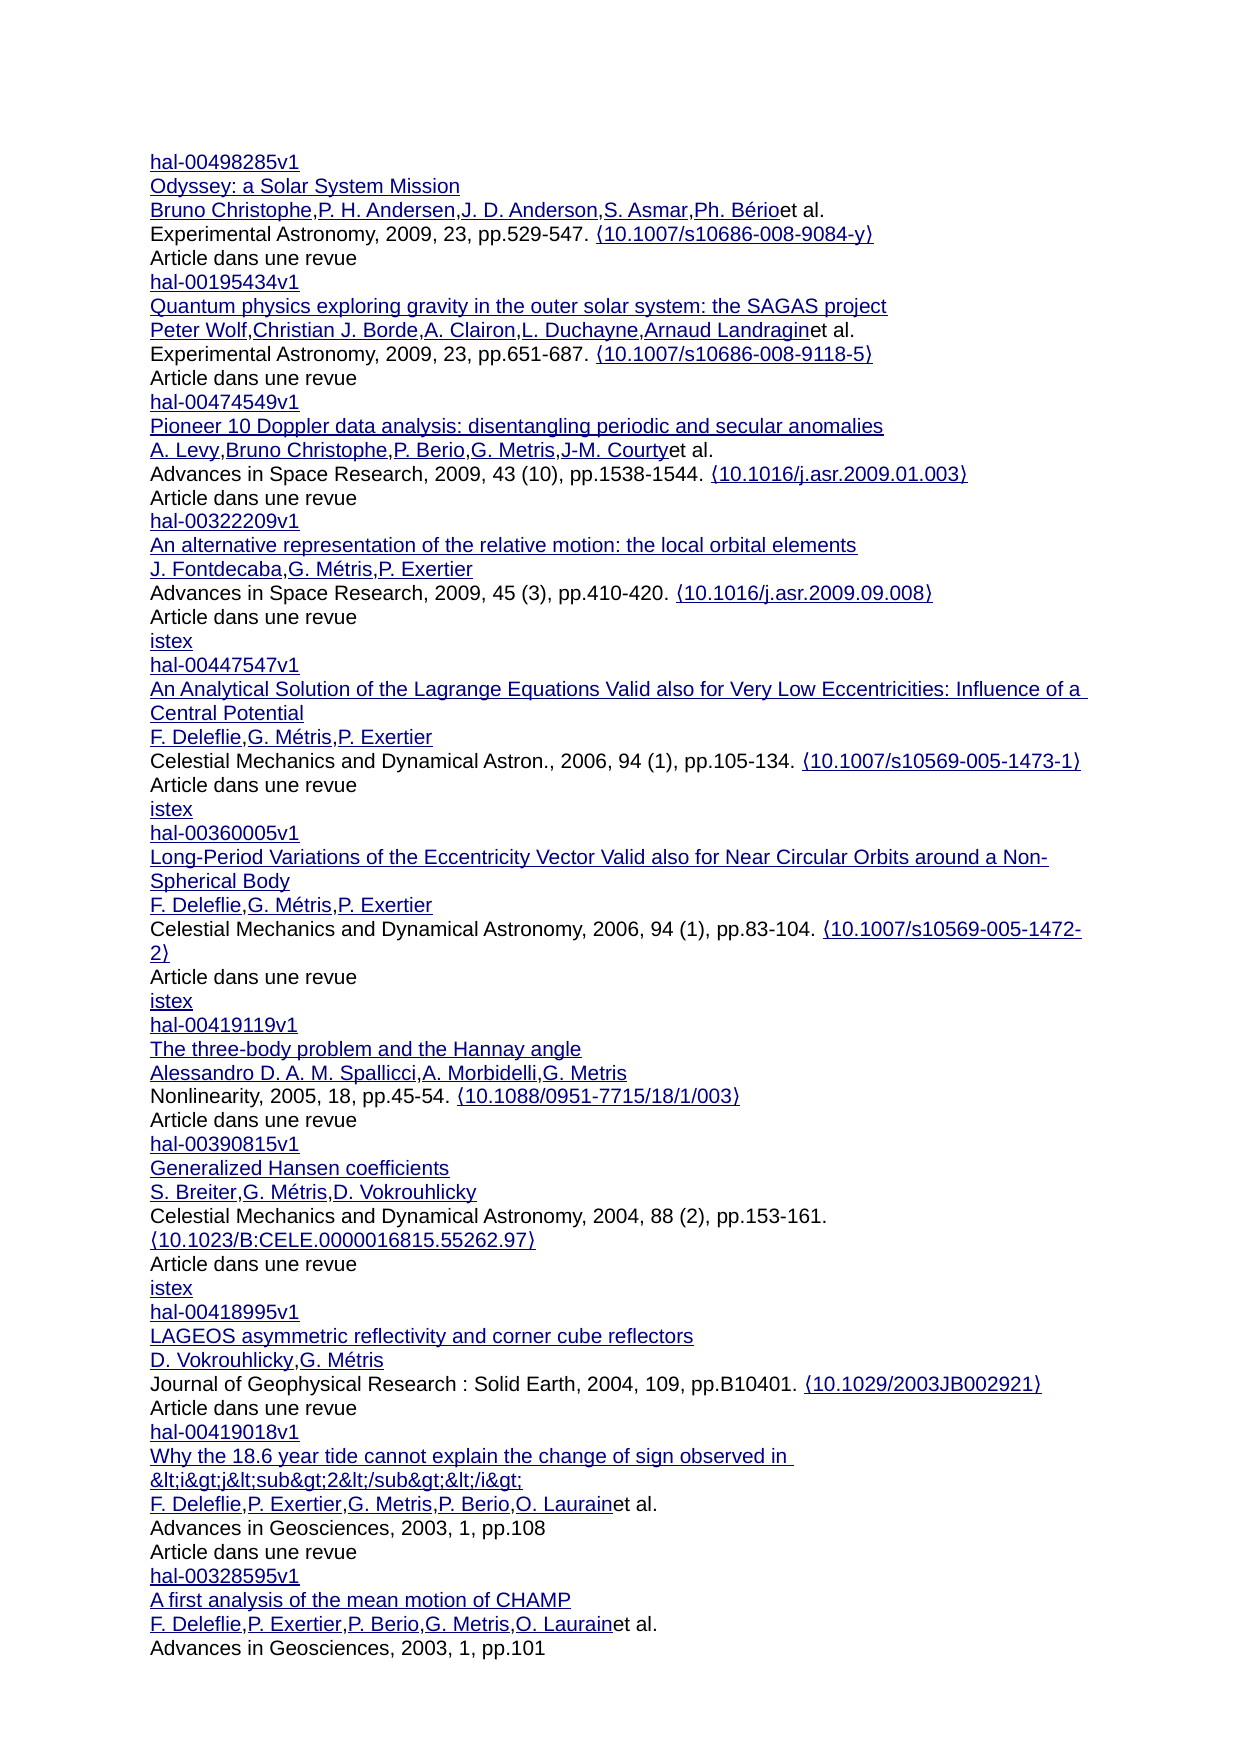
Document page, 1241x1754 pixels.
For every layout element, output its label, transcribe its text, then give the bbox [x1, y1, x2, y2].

table_cell A first analysis of the mean motion of CHAMP F. Deleflie,P. Exertier,P. Berio,G. Metris,O. Laurainet al. Advances in Geosciences, 2003, 1, pp.101 [150, 1588, 1090, 1659]
table_cell An Analytical Solution of the Lagrange Equations Valid also for Very Low Eccentricities: Influence of a Central Potential F. Deleflie,G. Métris,P. Exertier Celestial Mechanics and Dynamical Astron., 2006, 94 (1), pp.105-134. ⟨10.1007/s10569-005-1473-1⟩ Article dans une revue istex hal-00360005v1 [150, 677, 1090, 845]
table_cell LAGEOS asymmetric reflectivity and corner cube reflectors D. Vokrouhlicky,G. Métris Journal of Geophysical Research : Solid Earth, 2004, 109, pp.B10401. ⟨10.1029/2003JB002921⟩ Article dans une revue hal-00419018v1 [150, 1324, 1090, 1444]
table_cell Generalized Hansen coefficients S. Breiter,G. Métris,D. Vokrouhlicky Celestial Mechanics and Dynamical Astronomy, 2004, 88 (2), pp.153-161. ⟨10.1023/B:CELE.0000016815.55262.97⟩ Article dans une revue istex hal-00418995v1 [150, 1156, 1090, 1324]
table_cell Quantum physics exploring gravity in the outer solar system: the SAGAS project Peter Wolf,Christian J. Borde,A. Clairon,L. Duchayne,Arnaud Landraginet al. Experimental Astronomy, 2009, 23, pp.651-687. ⟨10.1007/s10686-008-9118-5⟩ Article dans une revue hal-00474549v1 [150, 294, 1090, 413]
table_cell hal-00498285v1 [150, 150, 1090, 174]
table_cell Long-Period Variations of the Eccentricity Vector Valid also for Near Circular Orbits around a Non-Spherical Body F. Deleflie,G. Métris,P. Exertier Celestial Mechanics and Dynamical Astronomy, 2006, 94 (1), pp.83-104. ⟨10.1007/s10569-005-1472-2⟩ Article dans une revue istex hal-00419119v1 [150, 845, 1090, 1036]
table_cell Odyssey: a Solar System Mission Bruno Christophe,P. H. Andersen,J. D. Anderson,S. Asmar,Ph. Bérioet al. Experimental Astronomy, 2009, 23, pp.529-547. ⟨10.1007/s10686-008-9084-y⟩ Article dans une revue hal-00195434v1 [150, 174, 1090, 294]
table_cell Why the 18.6 year tide cannot explain the change of sign observed in &lt;i&gt;j&lt;sub&gt;2&lt;/sub&gt;&lt;/i&gt; F. Deleflie,P. Exertier,G. Metris,P. Berio,O. Laurainet al. Advances in Geosciences, 2003, 1, pp.108 Article dans une revue hal-00328595v1 [150, 1444, 1090, 1587]
table_cell Pioneer 10 Doppler data analysis: disentangling periodic and secular anomalies A. Levy,Bruno Christophe,P. Berio,G. Metris,J-M. Courtyet al. Advances in Space Research, 2009, 43 (10), pp.1538-1544. ⟨10.1016/j.asr.2009.01.003⟩ Article dans une revue hal-00322209v1 [150, 414, 1090, 533]
table_cell An alternative representation of the relative motion: the local orbital elements J. Fontdecaba,G. Métris,P. Exertier Advances in Space Research, 2009, 45 (3), pp.410-420. ⟨10.1016/j.asr.2009.09.008⟩ Article dans une revue istex hal-00447547v1 [150, 533, 1090, 677]
table_cell The three-body problem and the Hannay angle Alessandro D. A. M. Spallicci,A. Morbidelli,G. Metris Nonlinearity, 2005, 18, pp.45-54. ⟨10.1088/0951-7715/18/1/003⟩ Article dans une revue hal-00390815v1 [150, 1036, 1090, 1156]
